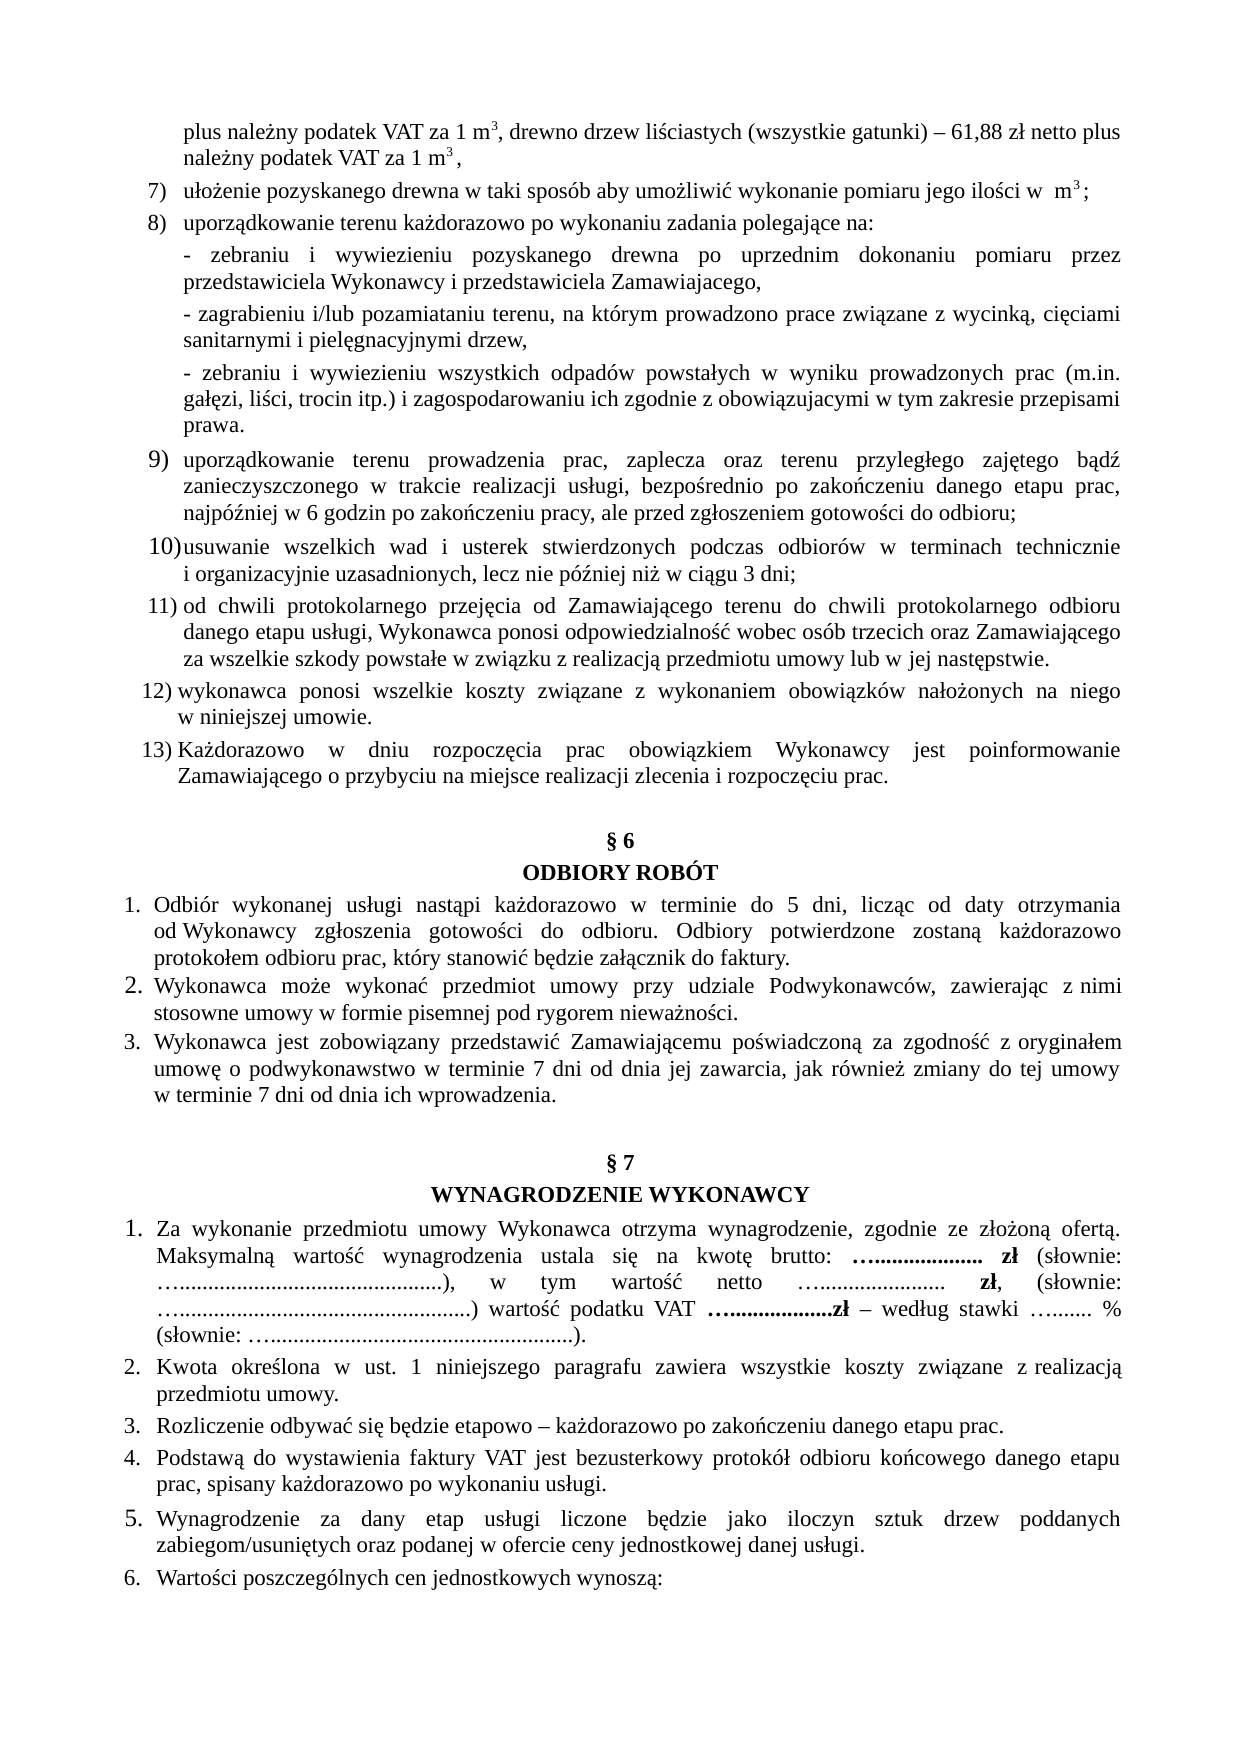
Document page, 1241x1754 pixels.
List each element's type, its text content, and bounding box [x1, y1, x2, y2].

list uporządkowanie terenu prowadzenia prac, zaplecza oraz terenu przyległego zajętego bądź zanieczyszczonego w trakcie realizacji usługi, bezpośrednio po zakończeniu danego etapu prac, najpóźniej w 6 godzin po zakończeniu pracy, ale przed zgłoszeniem gotowości do odbioru; [142, 444, 1122, 525]
list wykonawca ponosi wszelkie koszty związane z wykonaniem obowiązków nałożonych na niego w niniejszej umowie. [136, 677, 1122, 730]
list Wartości poszczególnych cen jednostkowych wynoszą: [118, 1564, 1122, 1590]
list - zagrabieniu i/lub pozamiataniu terenu, na którym prowadzono prace związane z wycinką, cięciami sanitarnymi i pielęgnacyjnymi drzew, [142, 300, 1122, 353]
text ODBIORY ROBÓT [118, 859, 1122, 885]
list od chwili protokolarnego przejęcia od Zamawiającego terenu do chwili protokolarnego odbioru danego etapu usługi, Wykonawca ponosi odpowiedzialność wobec osób trzecich oraz Zamawiającego za wszelkie szkody powstałe w związku z realizacją przedmiotu umowy lub w jej następstwie. [142, 592, 1122, 671]
list Wynagrodzenie za dany etap usługi liczone będzie jako iloczyn sztuk drzew poddanych zabiegom/usuniętych oraz podanej w ofercie ceny jednostkowej danej usługi. [118, 1503, 1122, 1558]
list uporządkowanie terenu każdorazowo po wykonaniu zadania polegające na: [142, 209, 1122, 235]
list Podstawą do wystawienia faktury VAT jest bezusterkowy protokół odbioru końcowego danego etapu prac, spisany każdorazowo po wykonaniu usługi. [118, 1444, 1122, 1497]
list - zebraniu i wywiezieniu wszystkich odpadów powstałych w wyniku prowadzonych prac (m.in. gałęzi, liści, trocin itp.) i zagospodarowaniu ich zgodnie z obowiązujacymi w tym zakresie przepisami prawa. [142, 359, 1122, 438]
list usuwanie wszelkich wad i usterek stwierdzonych podczas odbiorów w terminach technicznie i organizacyjnie uzasadnionych, lecz nie później niż w ciągu 3 dni; [142, 531, 1122, 586]
list ułożenie pozyskanego drewna w taki sposób aby umożliwić wykonanie pomiaru jego ilości w m3 ; [142, 177, 1122, 203]
list Kwota określona w ust. 1 niniejszego paragrafu zawiera wszystkie koszty związane z realizacją przedmiotu umowy. [118, 1353, 1122, 1406]
list Za wykonanie przedmiotu umowy Wykonawca otrzyma wynagrodzenie, zgodnie ze złożoną ofertą. Maksymalną wartość wynagrodzenia ustala się na kwotę brutto: …................... zł (słownie: …..............................................), w tym wartość netto …...................... zł, (słownie: …...................................................) wartość podatku VAT …..................zł – według stawki …....... % (słownie: ….....................................................). [118, 1213, 1122, 1347]
list Wykonawca jest zobowiązany przedstawić Zamawiającemu poświadczoną za zgodność z oryginałem umowę o podwykonawstwo w terminie 7 dni od dnia jej zawarcia, jak również zmiany do tej umowy w terminie 7 dni od dnia ich wprowadzenia. [118, 1028, 1122, 1107]
list Rozliczenie odbywać się będzie etapowo – każdorazowo po zakończeniu danego etapu prac. [118, 1412, 1122, 1438]
list - zebraniu i wywiezieniu pozyskanego drewna po uprzednim dokonaniu pomiaru przez przedstawiciela Wykonawcy i przedstawiciela Zamawiajacego, [142, 241, 1122, 294]
list Każdorazowo w dniu rozpoczęcia prac obowiązkiem Wykonawcy jest poinformowanie Zamawiającego o przybyciu na miejsce realizacji zlecenia i rozpoczęciu prac. [136, 736, 1122, 788]
text WYNAGRODZENIE WYKONAWCY [118, 1181, 1122, 1207]
list plus należny podatek VAT za 1 m3, drewno drzew liściastych (wszystkie gatunki) – 61,88 zł netto plus należny podatek VAT za 1 m3 , [142, 118, 1122, 171]
text § 6 [118, 827, 1122, 853]
list Odbiór wykonanej usługi nastąpi każdorazowo w terminie do 5 dni, licząc od daty otrzymania od Wykonawcy zgłoszenia gotowości do odbioru. Odbiory potwierdzone zostaną każdorazowo protokołem odbioru prac, który stanowić będzie załącznik do faktury. [118, 891, 1122, 970]
text § 7 [118, 1148, 1122, 1175]
list Wykonawca może wykonać przedmiot umowy przy udziale Podwykonawców, zawierając z nimi stosowne umowy w formie pisemnej pod rygorem nieważności. [118, 970, 1122, 1025]
